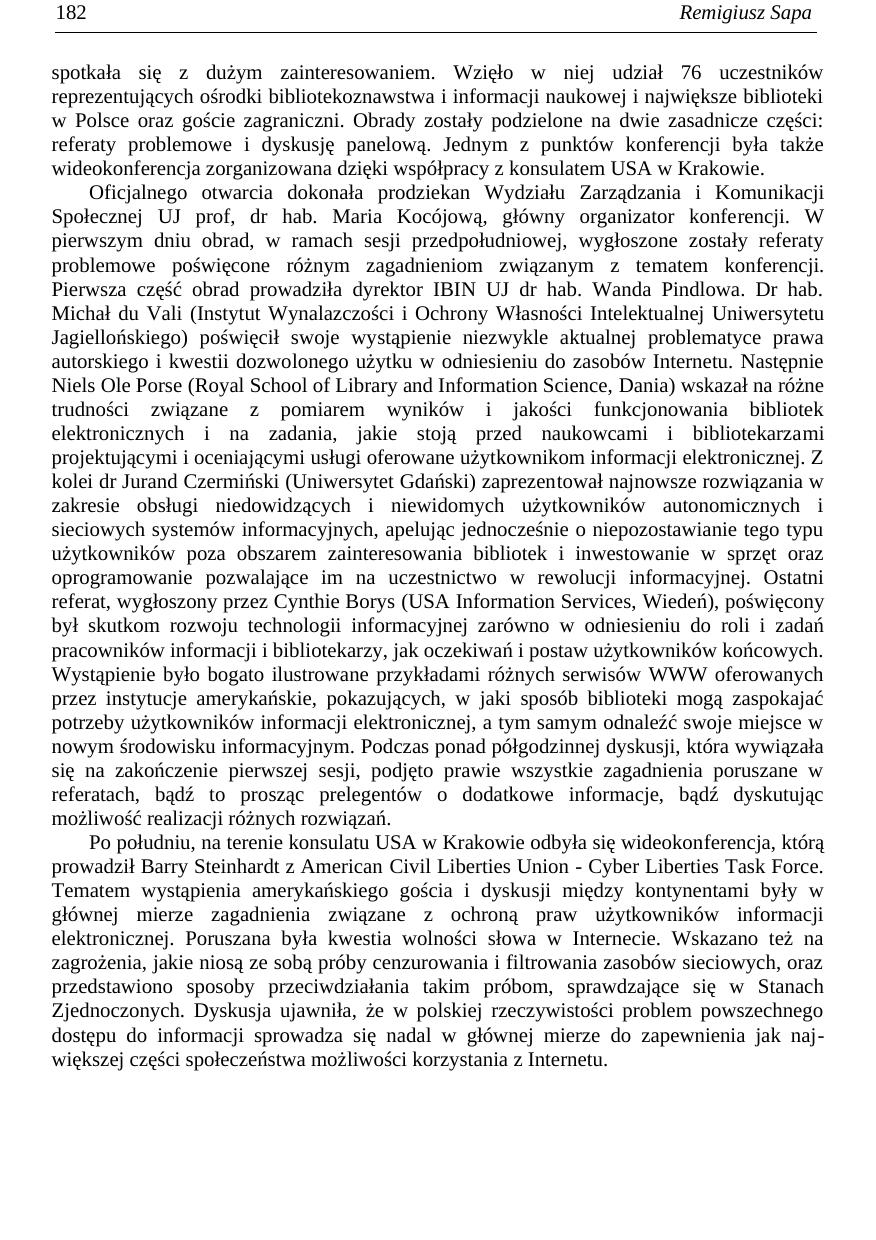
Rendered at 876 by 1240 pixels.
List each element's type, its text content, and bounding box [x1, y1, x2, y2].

text Po południu, na terenie konsulatu USA w Krakowie odbyła się wideokon­ferencja, którą prowadził Barry Steinhardt z American Civil Liberties Union - Cyber Liberties Task Force. Tematem wystąpienia amerykańskiego gościa i dysku­sji między kontynentami były w głównej mierze zagadnienia związane z ochroną praw użytkowników informacji elektronicznej. Poruszana była kwestia wolności słowa w Internecie. Wskazano też na zagrożenia, jakie niosą ze sobą próby cenzurowania i filtrowania zasobów sieciowych, oraz przedstawiono sposoby przeciwdziałania takim próbom, sprawdzające się w Stanach Zjednoczonych. Dyskusja ujawniła, że w polskiej rzeczywistości problem powszechnego dostępu do informacji sprowadza się nadal w głównej mierze do zapewnienia jak naj­większej części społeczeństwa możliwości korzystania z Internetu. [51, 830, 824, 1071]
text Remigiusz Sapa [679, 0, 819, 24]
text Oficjalnego otwarcia dokonała prodziekan Wydziału Zarządzania i Komu­nikacji Społecznej UJ prof, dr hab. Maria Kocójową, główny organizator konfe­rencji. W pierwszym dniu obrad, w ramach sesji przedpołudniowej, wygłoszone zostały referaty problemowe poświęcone różnym zagadnieniom związanym z te­matem konferencji. Pierwsza część obrad prowadziła dyrektor IBIN UJ dr hab. Wanda Pindlowa. Dr hab. Michał du Vali (Instytut Wynalazczości i Ochro­ny Własności Intelektualnej Uniwersytetu Jagiellońskiego) poświęcił swoje wy­stąpienie niezwykle aktualnej problematyce prawa autorskiego i kwestii dozwo­lonego użytku w odniesieniu do zasobów Internetu. Następnie Niels Ole Porse (Royal School of Library and Information Science, Dania) wskazał na różne trudności związane z pomiarem wyników i jakości funkcjonowania bibliotek elektronicznych i na zadania, jakie stoją przed naukowcami i bibliotekarza­mi projektującymi i oceniającymi usługi oferowane użytkownikom informacji elektronicznej. Z kolei dr Jurand Czermiński (Uniwersytet Gdański) zaprezen­tował najnowsze rozwiązania w zakresie obsługi niedowidzących i niewidomych użytkowników autonomicznych i sieciowych systemów informacyjnych, apelując jednocześnie o niepozostawianie tego typu użytkowników poza obszarem za­interesowania bibliotek i inwestowanie w sprzęt oraz oprogramowanie pozwa­lające im na uczestnictwo w rewolucji informacyjnej. Ostatni referat, wygłoszony przez Cynthie Borys (USA Information Services, Wiedeń), poświęcony był skut­kom rozwoju technologii informacyjnej zarówno w odniesieniu do roli i zadań pracowników informacji i bibliotekarzy, jak oczekiwań i postaw użytkowników końcowych. Wystąpienie było bogato ilustrowane przykładami różnych serwisów WWW oferowanych przez instytucje amerykańskie, pokazujących, w jaki sposób biblioteki mogą zaspokajać potrzeby użytkowników informacji elektronicznej, a tym samym odnaleźć swoje miejsce w nowym środowisku informacyjnym. Pod­czas ponad półgodzinnej dyskusji, która wywiązała się na zakończenie pierwszej sesji, podjęto prawie wszystkie zagadnienia poruszane w referatach, bądź to pro­sząc prelegentów o dodatkowe informacje, bądź dyskutując możliwość realizacji różnych rozwiązań. [51, 180, 824, 830]
text spotkała się z dużym zainteresowaniem. Wzięło w niej udział 76 uczestników reprezentujących ośrodki bibliotekoznawstwa i informacji naukowej i największe biblioteki w Polsce oraz goście zagraniczni. Obrady zostały podzielone na dwie zasadnicze części: referaty problemowe i dyskusję panelową. Jednym z punktów konferencji była także wideokonferencja zorganizowana dzięki współpracy z kon­sulatem USA w Krakowie. [51, 60, 824, 180]
text 182 [55, 0, 94, 24]
